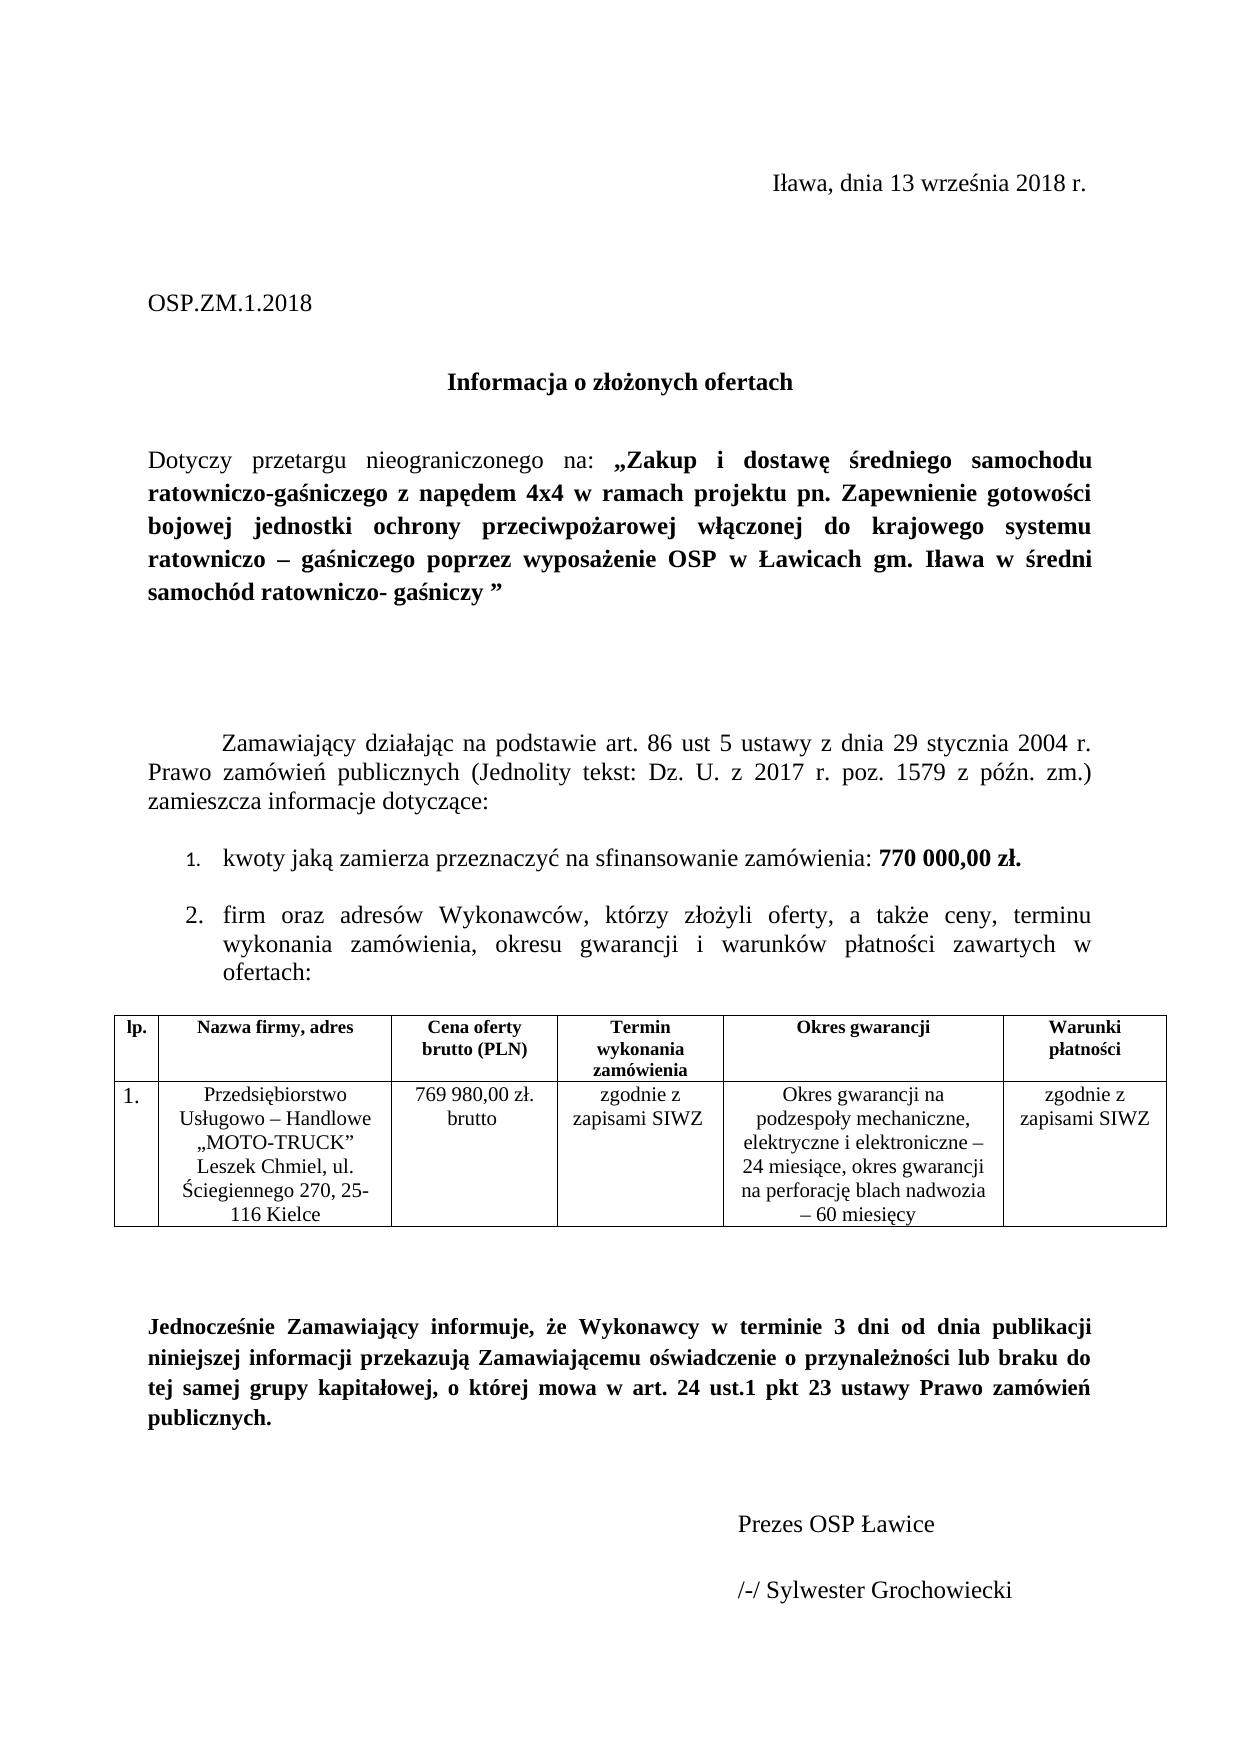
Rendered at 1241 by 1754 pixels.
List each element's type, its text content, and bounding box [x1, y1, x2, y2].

table_cell zgodnie z zapisami SIWZ [558, 1082, 723, 1226]
table_cell 1. [115, 1082, 158, 1226]
table_header Nazwa firmy, adres [159, 1016, 391, 1081]
table_cell Przedsiębiorstwo Usługowo – Handlowe „MOTO-TRUCK” Leszek Chmiel, ul. Ściegiennego 270, 25-116 Kielce [159, 1082, 391, 1226]
table_header Warunki płatności [1004, 1016, 1166, 1081]
table_header lp. [115, 1016, 158, 1081]
table_cell zgodnie z zapisami SIWZ [1004, 1082, 1166, 1226]
list firm oraz adresów Wykonawców, którzy złożyli oferty, a także ceny, terminu wykonania zamówienia, okresu gwarancji i warunków płatności zawartych w ofertach: [185, 900, 1093, 986]
table_cell 769 980,00 zł. brutto [392, 1082, 557, 1226]
text Zamawiający działając na podstawie art. 86 ust 5 ustawy z dnia 29 stycznia 2004 r. Prawo zamówień publicznych (Jednolity tekst: Dz. U. z 2017 r. poz. 1579 z późn. zm.) zamieszcza informacje dotyczące: [148, 728, 1093, 814]
table_header Termin wykonania zamówienia [558, 1016, 723, 1081]
text OSP.ZM.1.2018 [148, 288, 1093, 317]
text Prezes OSP Ławice [664, 1509, 1093, 1538]
table_cell Okres gwarancji na podzespoły mechaniczne, elektryczne i elektroniczne – 24 miesiące, okres gwarancji na perforację blach nadwozia – 60 miesięcy [724, 1082, 1003, 1226]
text Jednocześnie Zamawiający informuje, że Wykonawcy w terminie 3 dni od dnia publikacji niniejszej informacji przekazują Zamawiającemu oświadczenie o przynależności lub braku do tej samej grupy kapitałowej, o której mowa w art. 24 ust.1 pkt 23 ustawy Prawo zamówień publicznych. [148, 1313, 1093, 1430]
text /-/ Sylwester Grochowiecki [148, 1575, 1063, 1604]
list kwoty jaką zamierza przeznaczyć na sfinansowanie zamówienia: 770 000,00 zł. [185, 843, 1093, 872]
text Iława, dnia 13 września 2018 r. [148, 168, 1093, 197]
text Informacja o złożonych ofertach [148, 367, 1093, 396]
text Dotyczy przetargu nieograniczonego na: „Zakup i dostawę średniego samochodu ratowniczo-gaśniczego z napędem 4x4 w ramach projektu pn. Zapewnienie gotowości bojowej jednostki ochrony przeciwpożarowej włączonej do krajowego systemu ratowniczo – gaśniczego poprzez wyposażenie OSP w Ławicach gm. Iława w średni samochód ratowniczo- gaśniczy ” [148, 445, 1093, 606]
table_header Cena oferty brutto (PLN) [392, 1016, 557, 1081]
table_header Okres gwarancji [724, 1016, 1003, 1081]
